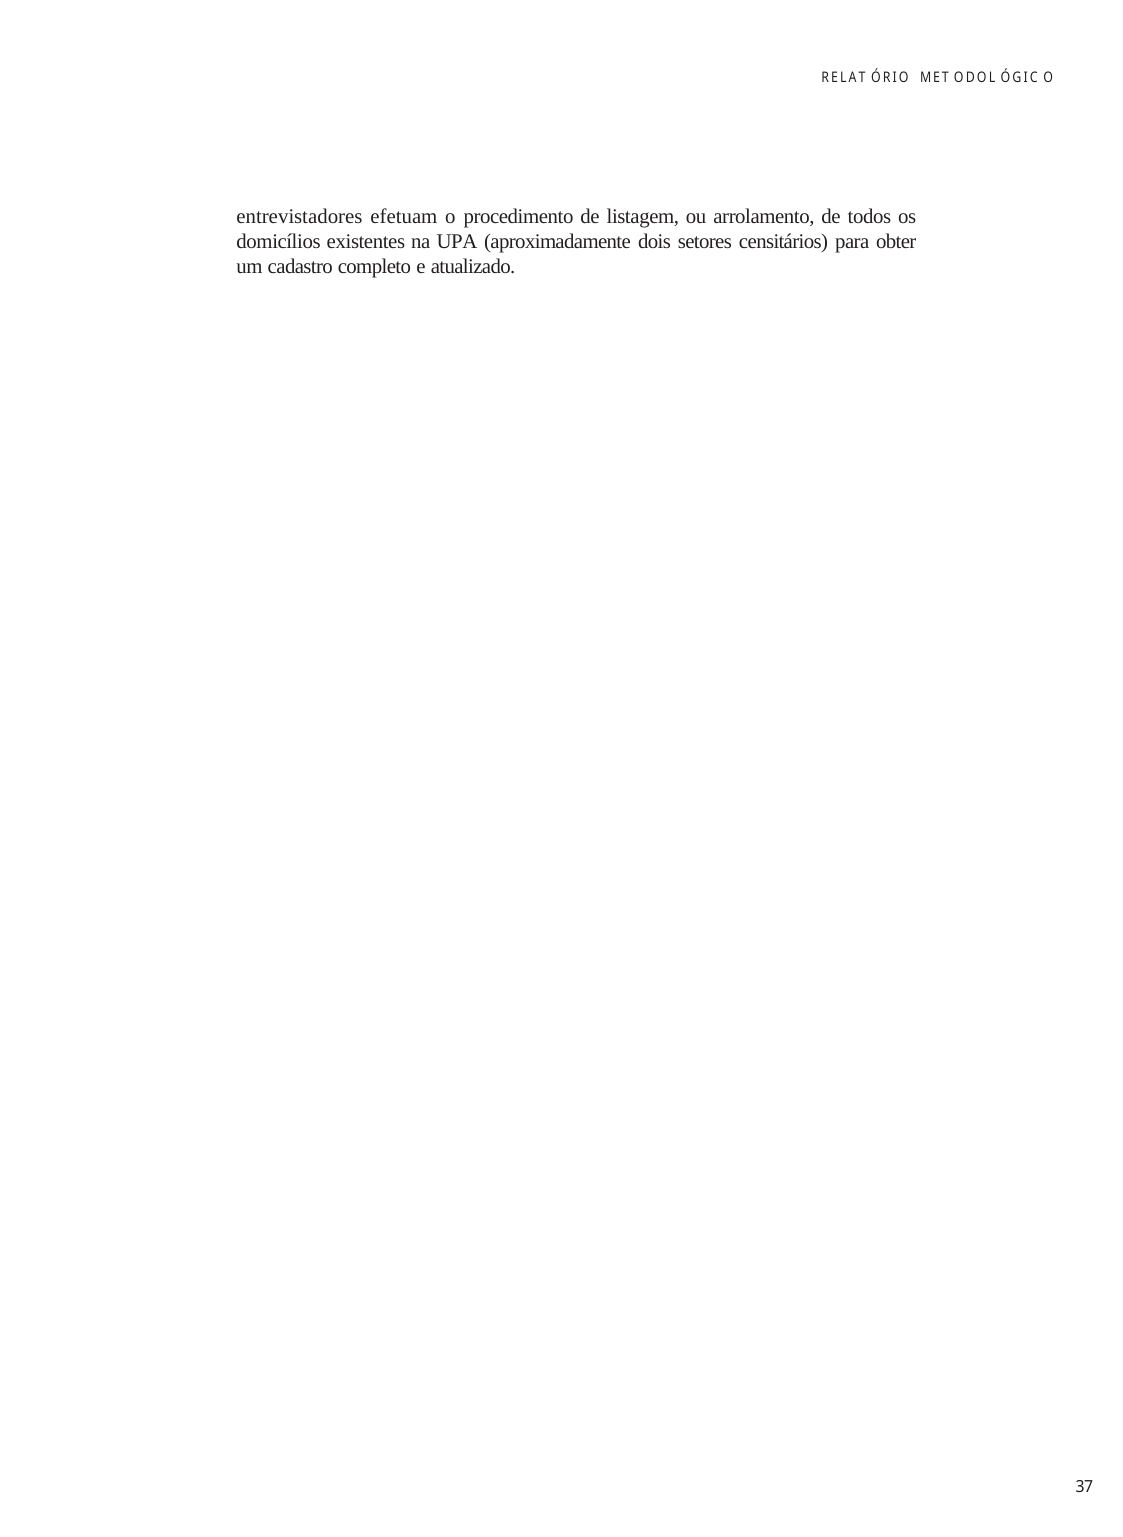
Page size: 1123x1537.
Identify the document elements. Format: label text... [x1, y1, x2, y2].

text entrevistadores efetuam o procedimento de listagem, ou arrolamento, de todos os domicílios existentes na UPA (aproximadamente dois setores censitários) para obter um cadastro completo e atualizado. [236, 204, 917, 278]
